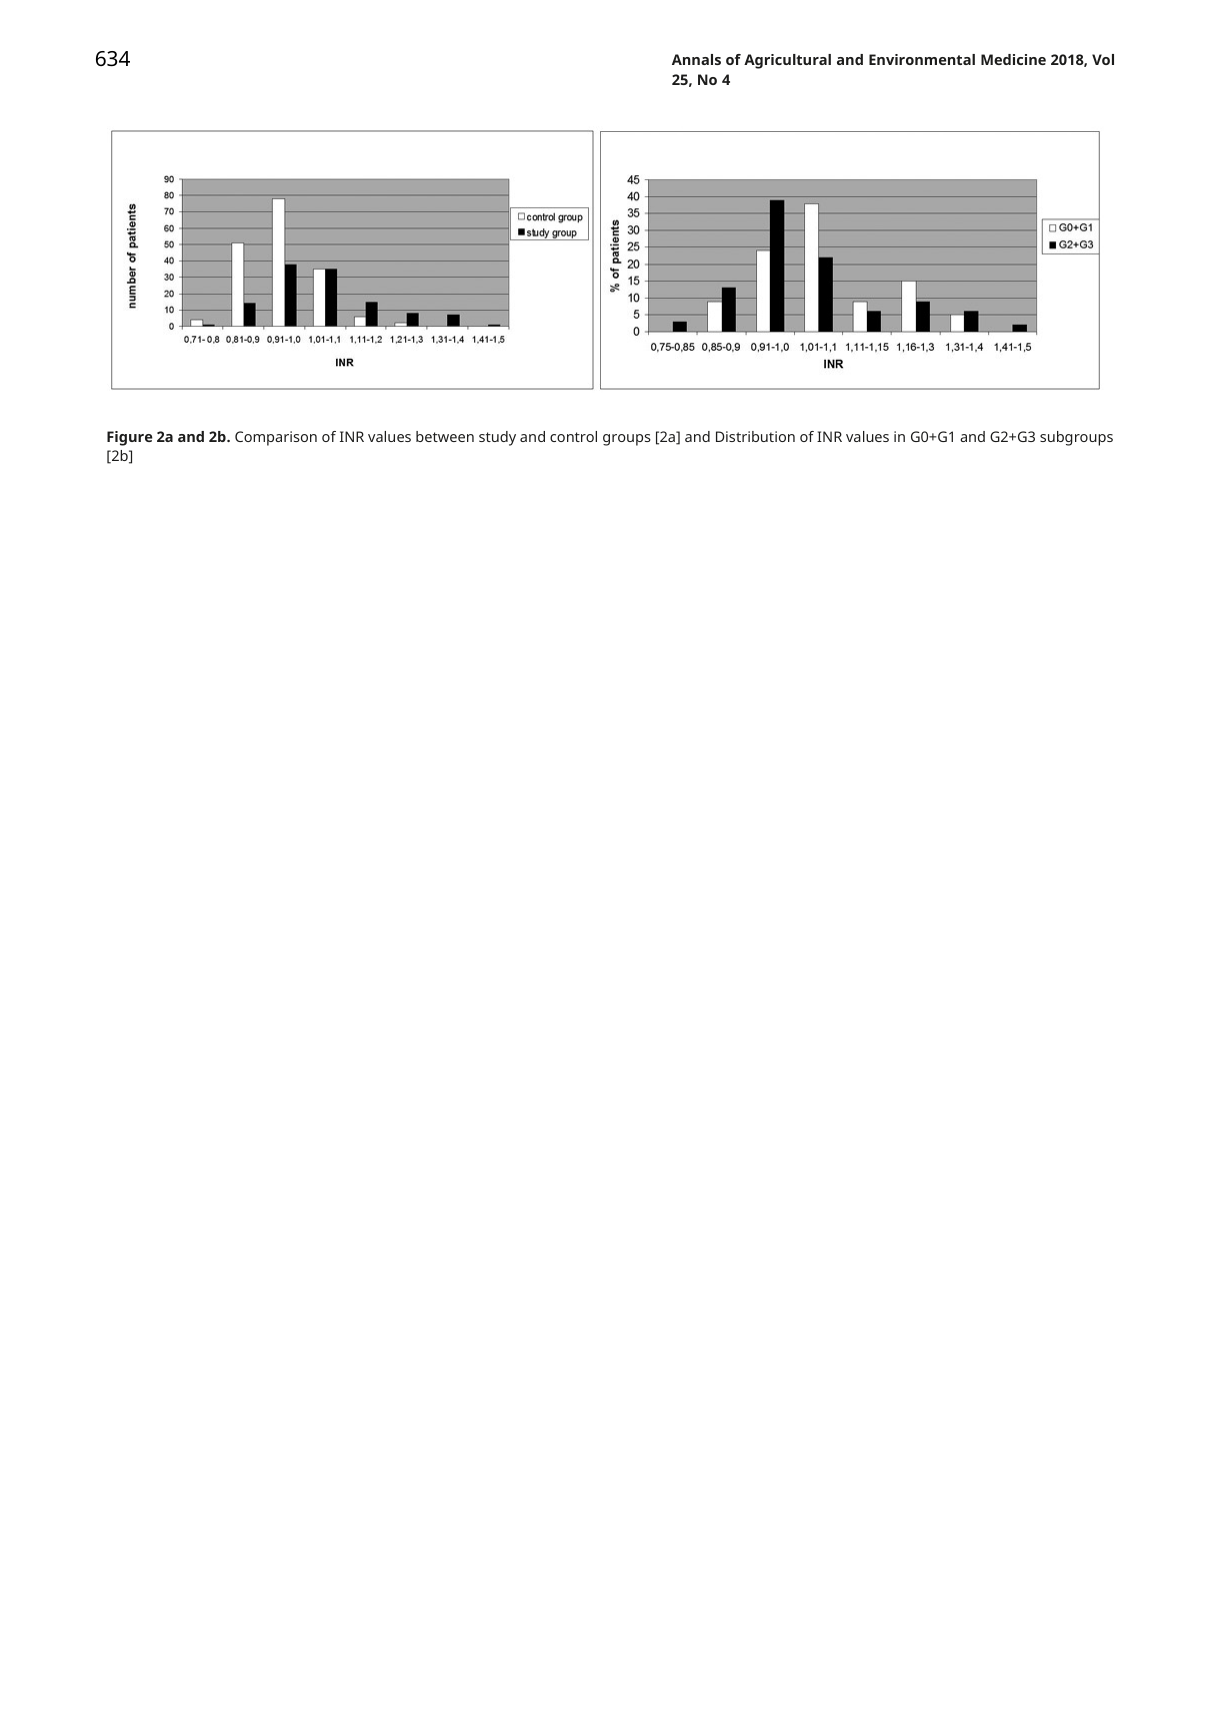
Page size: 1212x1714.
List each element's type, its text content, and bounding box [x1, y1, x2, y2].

text Figure 2a and 2b. Comparison of INR values between study and control groups [2a] and Distribution of INR values in G0+G1 and G2+G3 subgroups [2b] [106, 426, 1128, 466]
